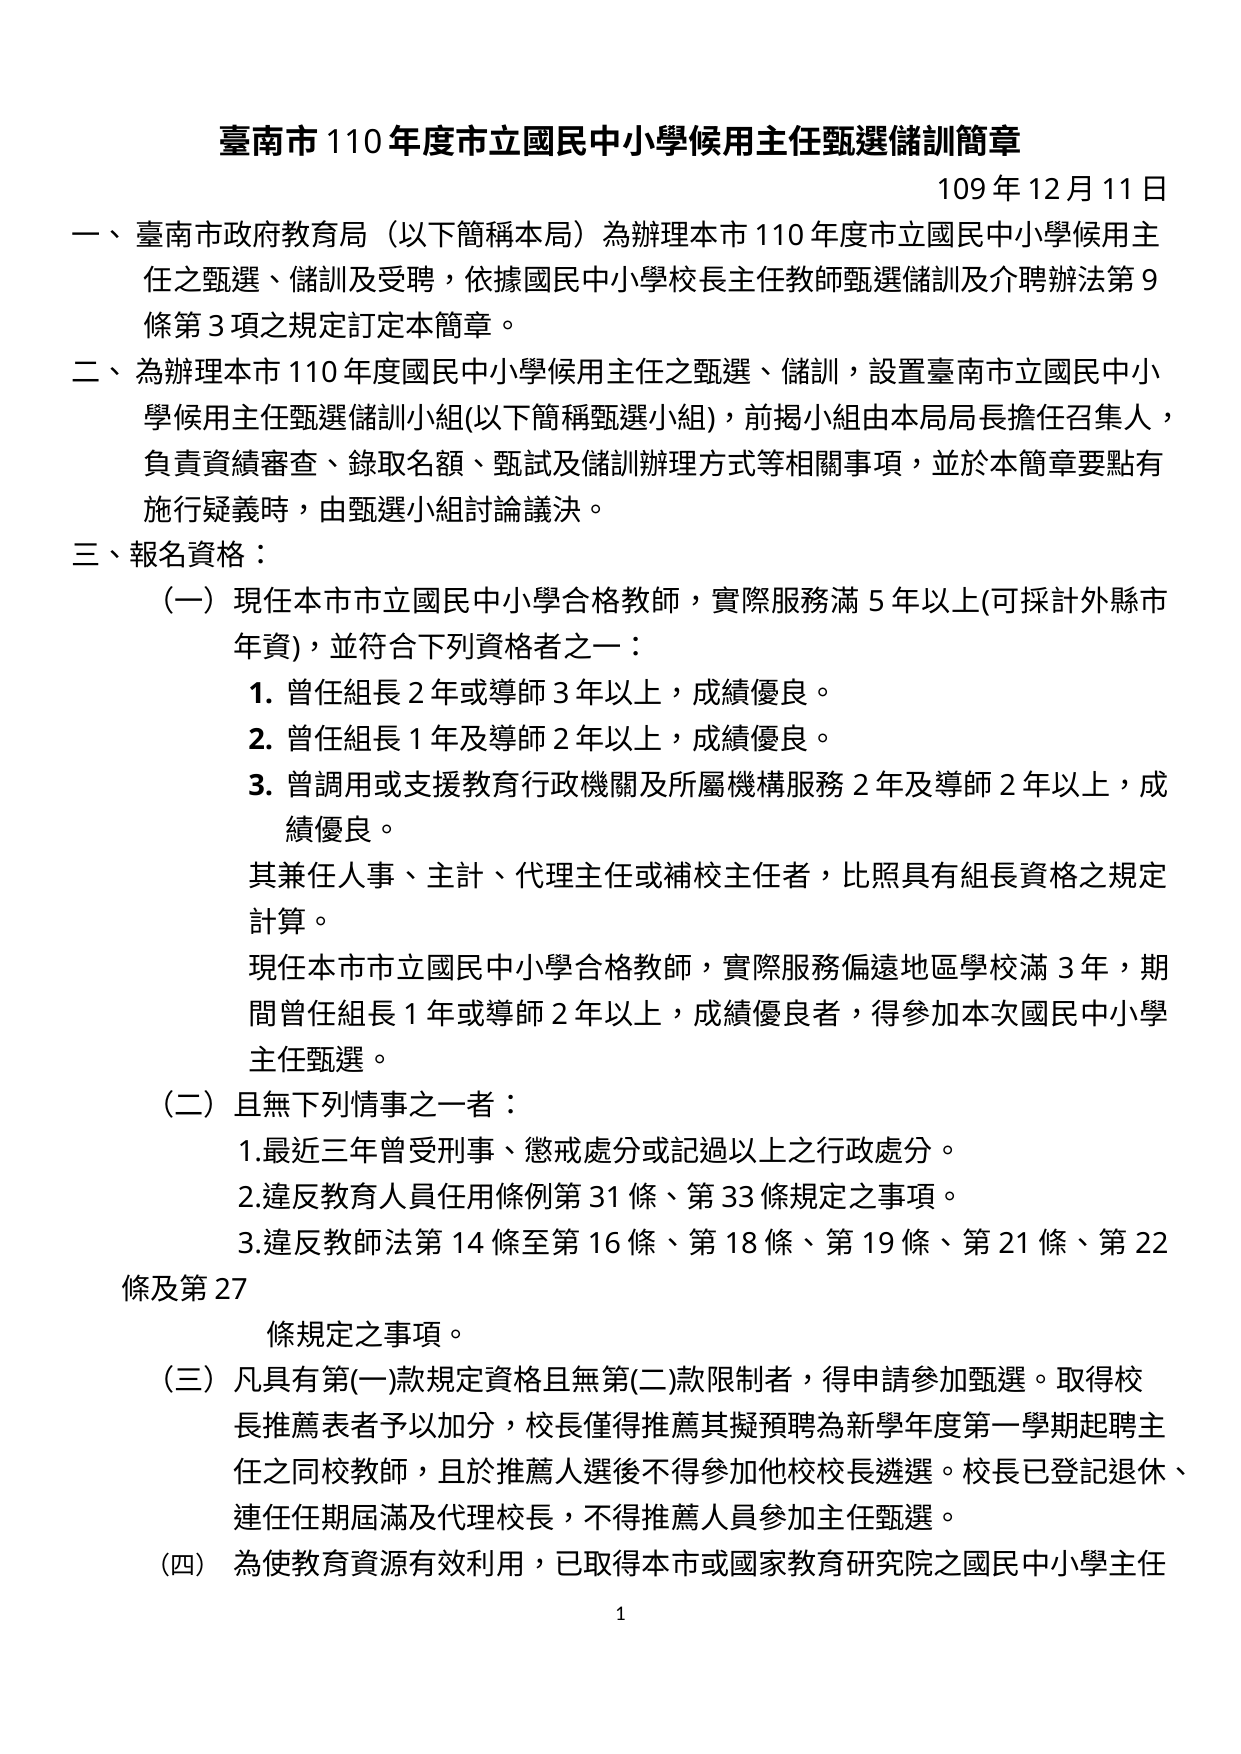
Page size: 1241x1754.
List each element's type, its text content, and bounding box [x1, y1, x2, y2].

text 現任本市市立國民中小學合格教師，實際服務偏遠地區學校滿3年，期間曾任組長1年或導師2年以上，成績優良者，得參加本次國民中小學主任甄選。 [248, 942, 1169, 1079]
text 3.違反教師法第14條至第16條、第18條、第19條、第21條、第22條及第27 [121, 1217, 1169, 1308]
text 二、 為辦理本市110年度國民中小學候用主任之甄選、儲訓，設置臺南市立國民中小學候用主任甄選儲訓小組(以下簡稱甄選小組)，前揭小組由本局局長擔任召集人，負責資績審查、錄取名額、甄試及儲訓辦理方式等相關事項，並於本簡章要點有施行疑義時，由甄選小組討論議決。 [71, 346, 1169, 529]
list 為使教育資源有效利用，已取得本市或國家教育研究院之國民中小學主任 [145, 1537, 1169, 1583]
text 一、 臺南市政府教育局（以下簡稱本局）為辦理本市110年度市立國民中小學候用主任之甄選、儲訓及受聘，依據國民中小學校長主任教師甄選儲訓及介聘辦法第9條第3項之規定訂定本簡章。 [71, 208, 1169, 346]
text 條規定之事項。 [121, 1308, 1169, 1354]
text 三、報名資格： [71, 529, 1169, 575]
text 2.違反教育人員任用條例第31條、第33條規定之事項。 [121, 1171, 1169, 1217]
list 曾調用或支援教育行政機關及所屬機構服務2年及導師2年以上，成績優良。 [248, 758, 1169, 850]
text 臺南市110年度市立國民中小學候用主任甄選儲訓簡章 [71, 117, 1169, 162]
text 109年12月11日 [71, 162, 1169, 208]
list 凡具有第(一)款規定資格且無第(二)款限制者，得申請參加甄選。取得校長推薦表者予以加分，校長僅得推薦其擬預聘為新學年度第一學期起聘主任之同校教師，且於推薦人選後不得參加他校校長遴選。校長已登記退休、連任任期屆滿及代理校長，不得推薦人員參加主任甄選。 [145, 1354, 1169, 1537]
text 1.最近三年曾受刑事、懲戒處分或記過以上之行政處分。 [121, 1125, 1169, 1171]
list 曾任組長1年及導師2年以上，成績優良。 [248, 712, 1169, 758]
text 其兼任人事、主計、代理主任或補校主任者，比照具有組長資格之規定計算。 [248, 850, 1169, 942]
list 現任本市市立國民中小學合格教師，實際服務滿5年以上(可採計外縣市年資)，並符合下列資格者之一： [145, 575, 1169, 667]
list 且無下列情事之一者： [145, 1079, 1169, 1125]
list 曾任組長2年或導師3年以上，成績優良。 [248, 667, 1169, 712]
